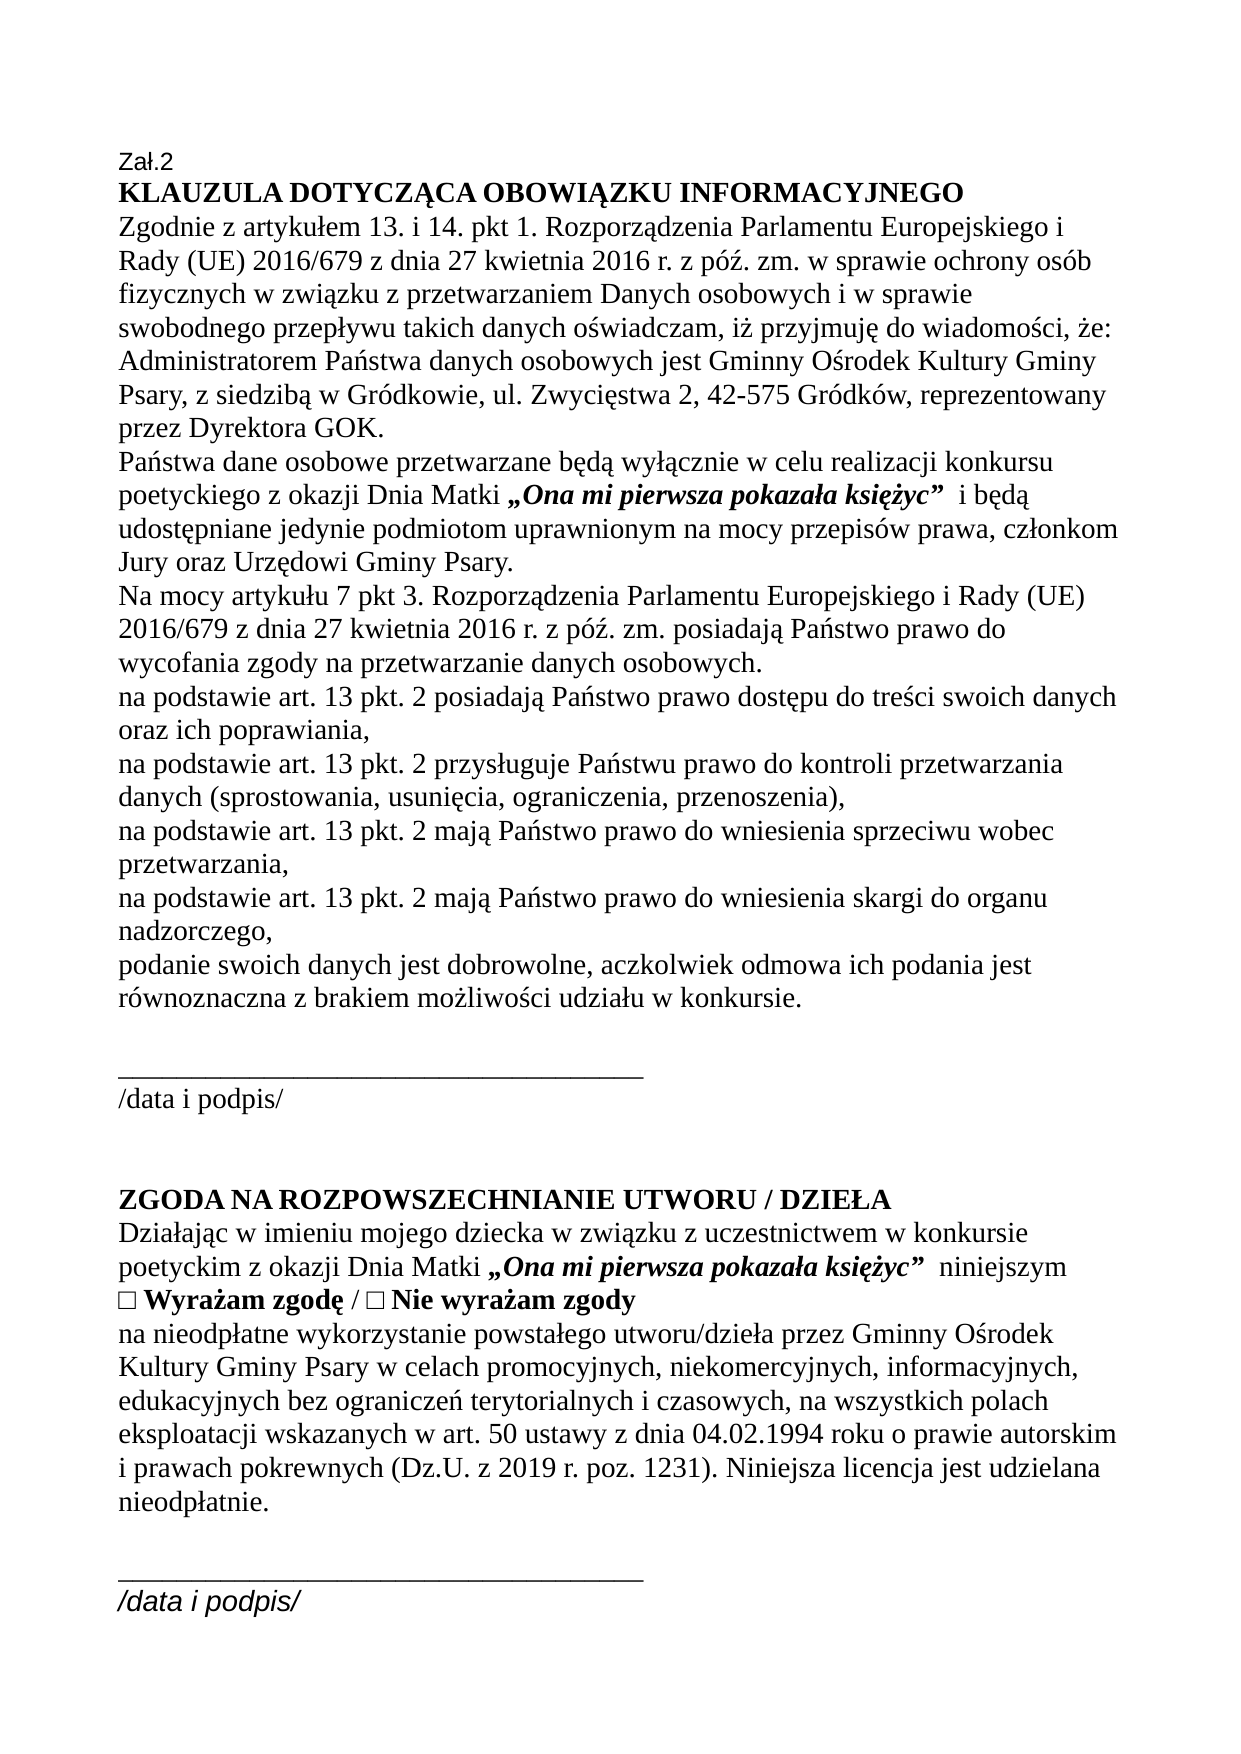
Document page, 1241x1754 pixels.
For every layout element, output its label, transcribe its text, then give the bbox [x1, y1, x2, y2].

text ZGODA NA ROZPOWSZECHNIANIE UTWORU / DZIEŁA [118, 1182, 1122, 1215]
text Administratorem Państwa danych osobowych jest Gminny Ośrodek Kultury Gminy Psary, z siedzibą w Gródkowie, ul. Zwycięstwa 2, 42-575 Gródków, reprezentowany przez Dyrektora GOK. [118, 343, 1122, 444]
text Na mocy artykułu 7 pkt 3. Rozporządzenia Parlamentu Europejskiego i Rady (UE) 2016/679 z dnia 27 kwietnia 2016 r. z póź. zm. posiadają Państwo prawo do wycofania zgody na przetwarzanie danych osobowych. [118, 578, 1122, 679]
text podanie swoich danych jest dobrowolne, aczkolwiek odmowa ich podania jest równoznaczna z brakiem możliwości udziału w konkursie. [118, 947, 1122, 1014]
text KLAUZULA DOTYCZĄCA OBOWIĄZKU INFORMACYJNEGO [118, 176, 1122, 209]
text na nieodpłatne wykorzystanie powstałego utworu/dzieła przez Gminny Ośrodek Kultury Gminy Psary w celach promocyjnych, niekomercyjnych, informacyjnych, edukacyjnych bez ograniczeń terytorialnych i czasowych, na wszystkich polach eksploatacji wskazanych w art. 50 ustawy z dnia 04.02.1994 roku o prawie autorskim i prawach pokrewnych (Dz.U. z 2019 r. poz. 1231). Niniejsza licencja jest udzielana nieodpłatnie. [118, 1316, 1122, 1517]
text na podstawie art. 13 pkt. 2 mają Państwo prawo do wniesienia sprzeciwu wobec przetwarzania, [118, 813, 1122, 880]
text /data i podpis/ [118, 1081, 1122, 1115]
text Działając w imieniu mojego dziecka w związku z uczestnictwem w konkursie poetyckim z okazji Dnia Matki „Ona mi pierwsza pokazała księżyc” niniejszym [118, 1215, 1122, 1282]
text ____________________________________ [118, 1551, 1122, 1584]
text na podstawie art. 13 pkt. 2 mają Państwo prawo do wniesienia skargi do organu nadzorczego, [118, 880, 1122, 947]
text Państwa dane osobowe przetwarzane będą wyłącznie w celu realizacji konkursu poetyckiego z okazji Dnia Matki „Ona mi pierwsza pokazała księżyc” i będą udostępniane jedynie podmiotom uprawnionym na mocy przepisów prawa, członkom Jury oraz Urzędowi Gminy Psary. [118, 444, 1122, 578]
text na podstawie art. 13 pkt. 2 przysługuje Państwu prawo do kontroli przetwarzania danych (sprostowania, usunięcia, ograniczenia, przenoszenia), [118, 746, 1122, 813]
text ____________________________________ [118, 1048, 1122, 1081]
text □ Wyrażam zgodę / □ Nie wyrażam zgody [118, 1282, 1122, 1316]
text na podstawie art. 13 pkt. 2 posiadają Państwo prawo dostępu do treści swoich danych oraz ich poprawiania, [118, 679, 1122, 746]
text /data i podpis/ [118, 1584, 1122, 1618]
text Zał.2 [118, 147, 1122, 176]
text Zgodnie z artykułem 13. i 14. pkt 1. Rozporządzenia Parlamentu Europejskiego i Rady (UE) 2016/679 z dnia 27 kwietnia 2016 r. z póź. zm. w sprawie ochrony osób fizycznych w związku z przetwarzaniem Danych osobowych i w sprawie swobodnego przepływu takich danych oświadczam, iż przyjmuję do wiadomości, że: [118, 209, 1122, 343]
